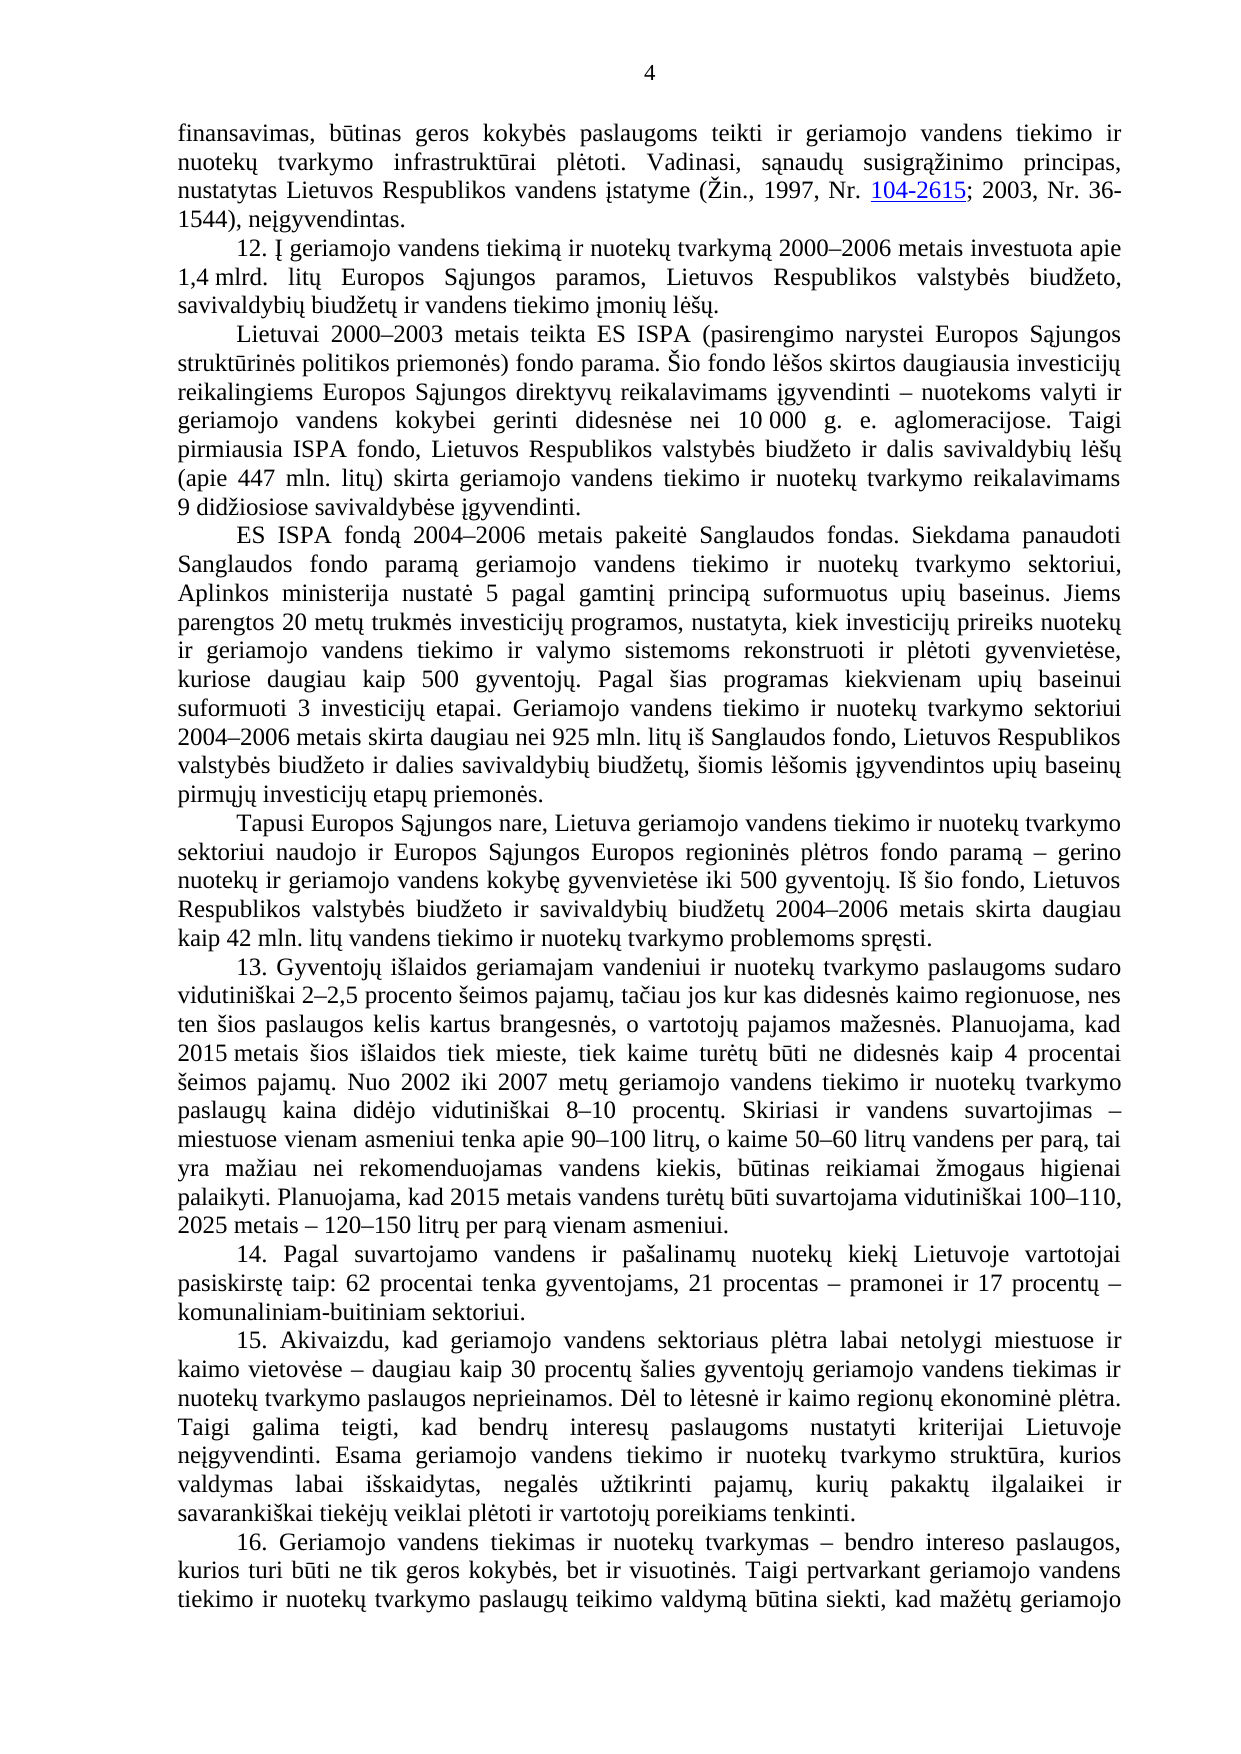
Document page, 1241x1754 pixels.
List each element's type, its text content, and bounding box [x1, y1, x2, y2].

text 13. Gyventojų išlaidos geriamajam vandeniui ir nuotekų tvarkymo paslaugoms sudaro vidutiniškai 2–2,5 procento šeimos pajamų, tačiau jos kur kas didesnės kaimo regionuose, nes ten šios paslaugos kelis kartus brangesnės, o vartotojų pajamos mažesnės. Planuojama, kad 2015 metais šios išlaidos tiek mieste, tiek kaime turėtų būti ne didesnės kaip 4 procentai šeimos pajamų. Nuo 2002 iki 2007 metų geriamojo vandens tiekimo ir nuotekų tvarkymo paslaugų kaina didėjo vidutiniškai 8–10 procentų. Skiriasi ir vandens suvartojimas – miestuose vienam asmeniui tenka apie 90–100 litrų, o kaime 50–60 litrų vandens per parą, tai yra mažiau nei rekomenduojamas vandens kiekis, būtinas reikiamai žmogaus higienai palaikyti. Planuojama, kad 2015 metais vandens turėtų būti suvartojama vidutiniškai 100–110, 2025 metais – 120–150 litrų per parą vienam asmeniui. [177, 952, 1122, 1239]
text Lietuvai 2000–2003 metais teikta ES ISPA (pasirengimo narystei Europos Sąjungos struktūrinės politikos priemonės) fondo parama. Šio fondo lėšos skirtos daugiausia investicijų reikalingiems Europos Sąjungos direktyvų reikalavimams įgyvendinti – nuotekoms valyti ir geriamojo vandens kokybei gerinti didesnėse nei 10 000 g. e. aglomeracijose. Taigi pirmiausia ISPA fondo, Lietuvos Respublikos valstybės biudžeto ir dalis savivaldybių lėšų (apie 447 mln. litų) skirta geriamojo vandens tiekimo ir nuotekų tvarkymo reikalavimams 9 didžiosiose savivaldybėse įgyvendinti. [177, 319, 1122, 521]
text 12. Į geriamojo vandens tiekimą ir nuotekų tvarkymą 2000–2006 metais investuota apie 1,4 mlrd. litų Europos Sąjungos paramos, Lietuvos Respublikos valstybės biudžeto, savivaldybių biudžetų ir vandens tiekimo įmonių lėšų. [177, 233, 1122, 319]
text Tapusi Europos Sąjungos nare, Lietuva geriamojo vandens tiekimo ir nuotekų tvarkymo sektoriui naudojo ir Europos Sąjungos Europos regioninės plėtros fondo paramą – gerino nuotekų ir geriamojo vandens kokybę gyvenvietėse iki 500 gyventojų. Iš šio fondo, Lietuvos Respublikos valstybės biudžeto ir savivaldybių biudžetų 2004–2006 metais skirta daugiau kaip 42 mln. litų vandens tiekimo ir nuotekų tvarkymo problemoms spręsti. [177, 808, 1122, 952]
text 14. Pagal suvartojamo vandens ir pašalinamų nuotekų kiekį Lietuvoje vartotojai pasiskirstę taip: 62 procentai tenka gyventojams, 21 procentas – pramonei ir 17 procentų – komunaliniam-buitiniam sektoriui. [177, 1239, 1122, 1326]
text ES ISPA fondą 2004–2006 metais pakeitė Sanglaudos fondas. Siekdama panaudoti Sanglaudos fondo paramą geriamojo vandens tiekimo ir nuotekų tvarkymo sektoriui, Aplinkos ministerija nustatė 5 pagal gamtinį principą suformuotus upių baseinus. Jiems parengtos 20 metų trukmės investicijų programos, nustatyta, kiek investicijų prireiks nuotekų ir geriamojo vandens tiekimo ir valymo sistemoms rekonstruoti ir plėtoti gyvenvietėse, kuriose daugiau kaip 500 gyventojų. Pagal šias programas kiekvienam upių baseinui suformuoti 3 investicijų etapai. Geriamojo vandens tiekimo ir nuotekų tvarkymo sektoriui 2004–2006 metais skirta daugiau nei 925 mln. litų iš Sanglaudos fondo, Lietuvos Respublikos valstybės biudžeto ir dalies savivaldybių biudžetų, šiomis lėšomis įgyvendintos upių baseinų pirmųjų investicijų etapų priemonės. [177, 521, 1122, 808]
text 16. Geriamojo vandens tiekimas ir nuotekų tvarkymas – bendro intereso paslaugos, kurios turi būti ne tik geros kokybės, bet ir visuotinės. Taigi pertvarkant geriamojo vandens tiekimo ir nuotekų tvarkymo paslaugų teikimo valdymą būtina siekti, kad mažėtų geriamojo [177, 1527, 1122, 1613]
text finansavimas, būtinas geros kokybės paslaugoms teikti ir geriamojo vandens tiekimo ir nuotekų tvarkymo infrastruktūrai plėtoti. Vadinasi, sąnaudų susigrąžinimo principas, nustatytas Lietuvos Respublikos vandens įstatyme (Žin., 1997, Nr. 104-2615; 2003, Nr. 36-1544), neįgyvendintas. [177, 118, 1122, 233]
text 15. Akivaizdu, kad geriamojo vandens sektoriaus plėtra labai netolygi miestuose ir kaimo vietovėse – daugiau kaip 30 procentų šalies gyventojų geriamojo vandens tiekimas ir nuotekų tvarkymo paslaugos neprieinamos. Dėl to lėtesnė ir kaimo regionų ekonominė plėtra. Taigi galima teigti, kad bendrų interesų paslaugoms nustatyti kriterijai Lietuvoje neįgyvendinti. Esama geriamojo vandens tiekimo ir nuotekų tvarkymo struktūra, kurios valdymas labai išskaidytas, negalės užtikrinti pajamų, kurių pakaktų ilgalaikei ir savarankiškai tiekėjų veiklai plėtoti ir vartotojų poreikiams tenkinti. [177, 1326, 1122, 1527]
